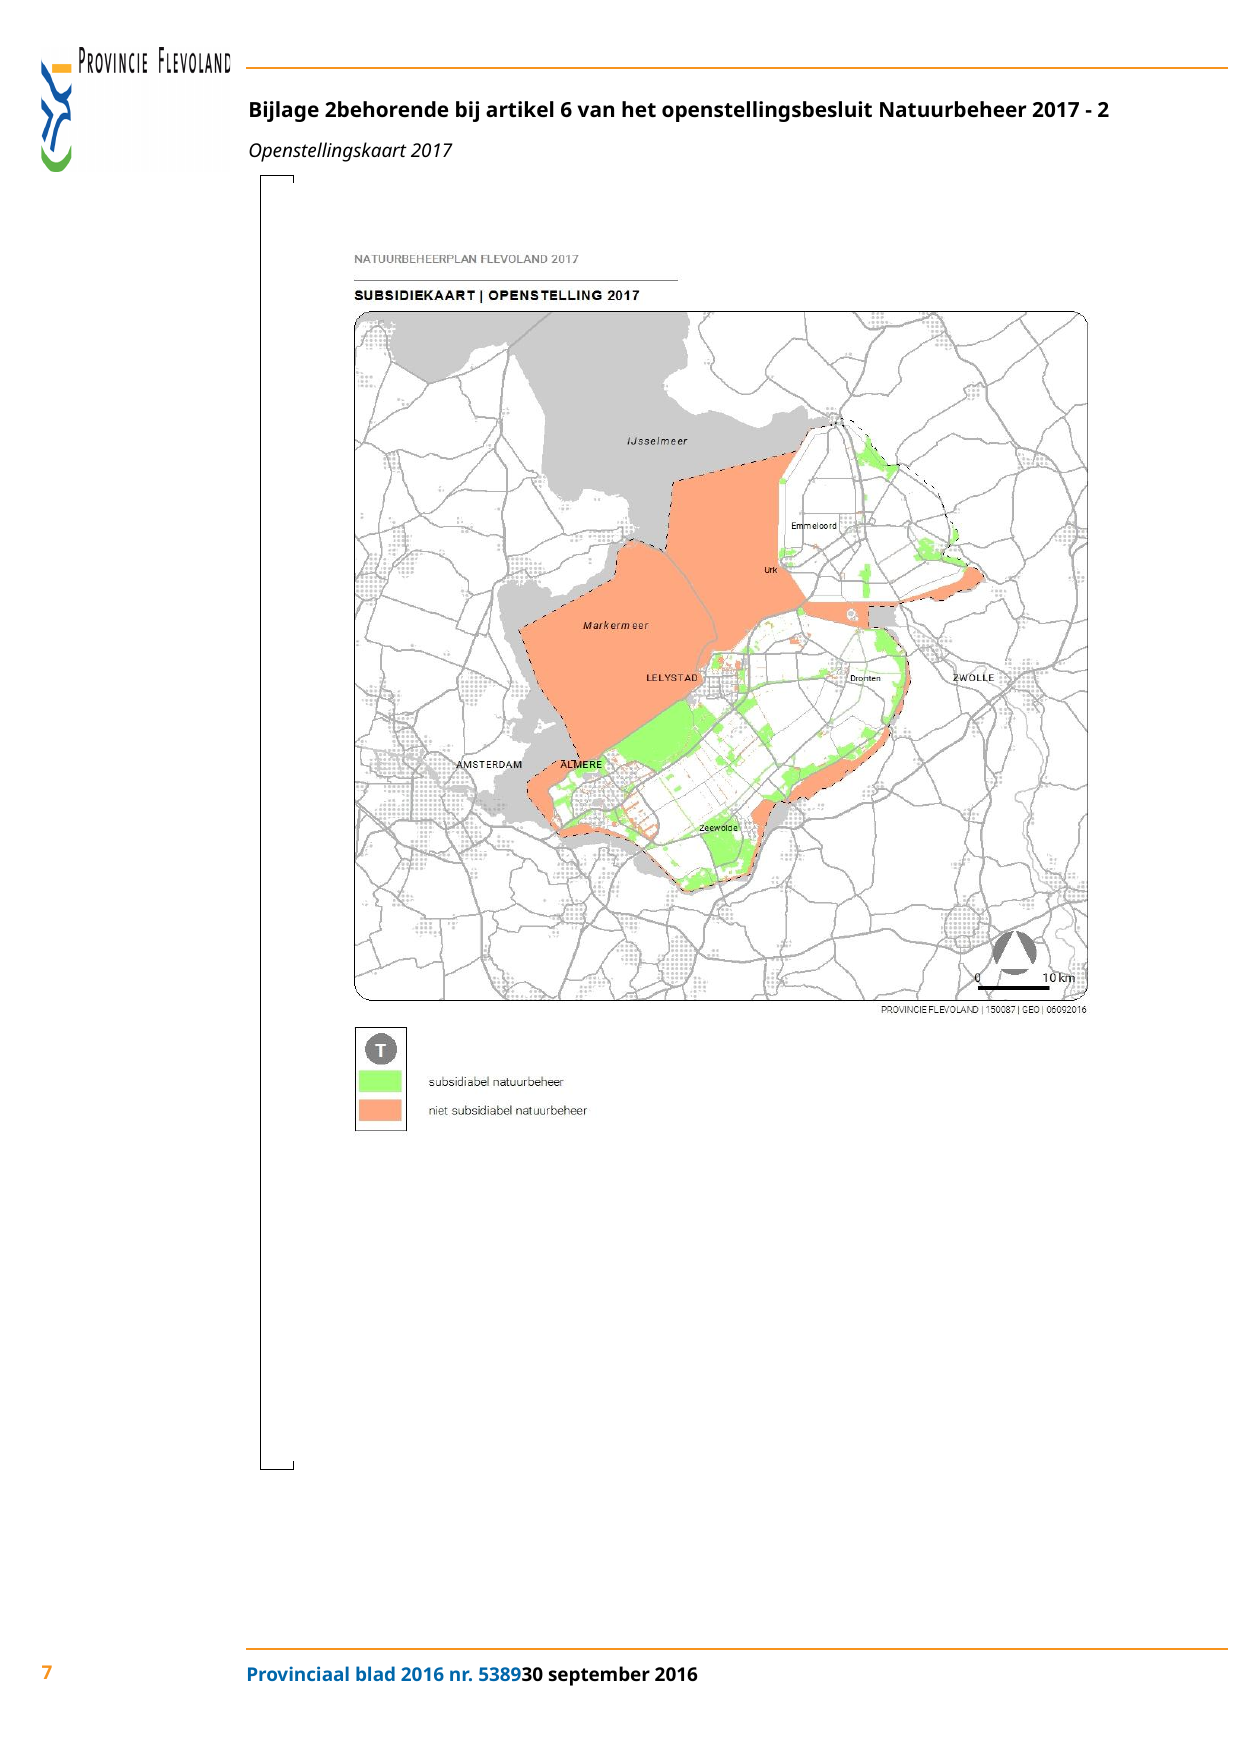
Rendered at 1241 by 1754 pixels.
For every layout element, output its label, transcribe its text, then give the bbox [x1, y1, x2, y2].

text Bijlage 2behorende bij artikel 6 van het openstellingsbesluit Natuurbeheer 2017 - 2 [248, 95, 1152, 123]
picture [41, 47, 231, 172]
picture [268, 183, 1173, 1461]
text Openstellingskaart 2017 [248, 137, 1152, 163]
